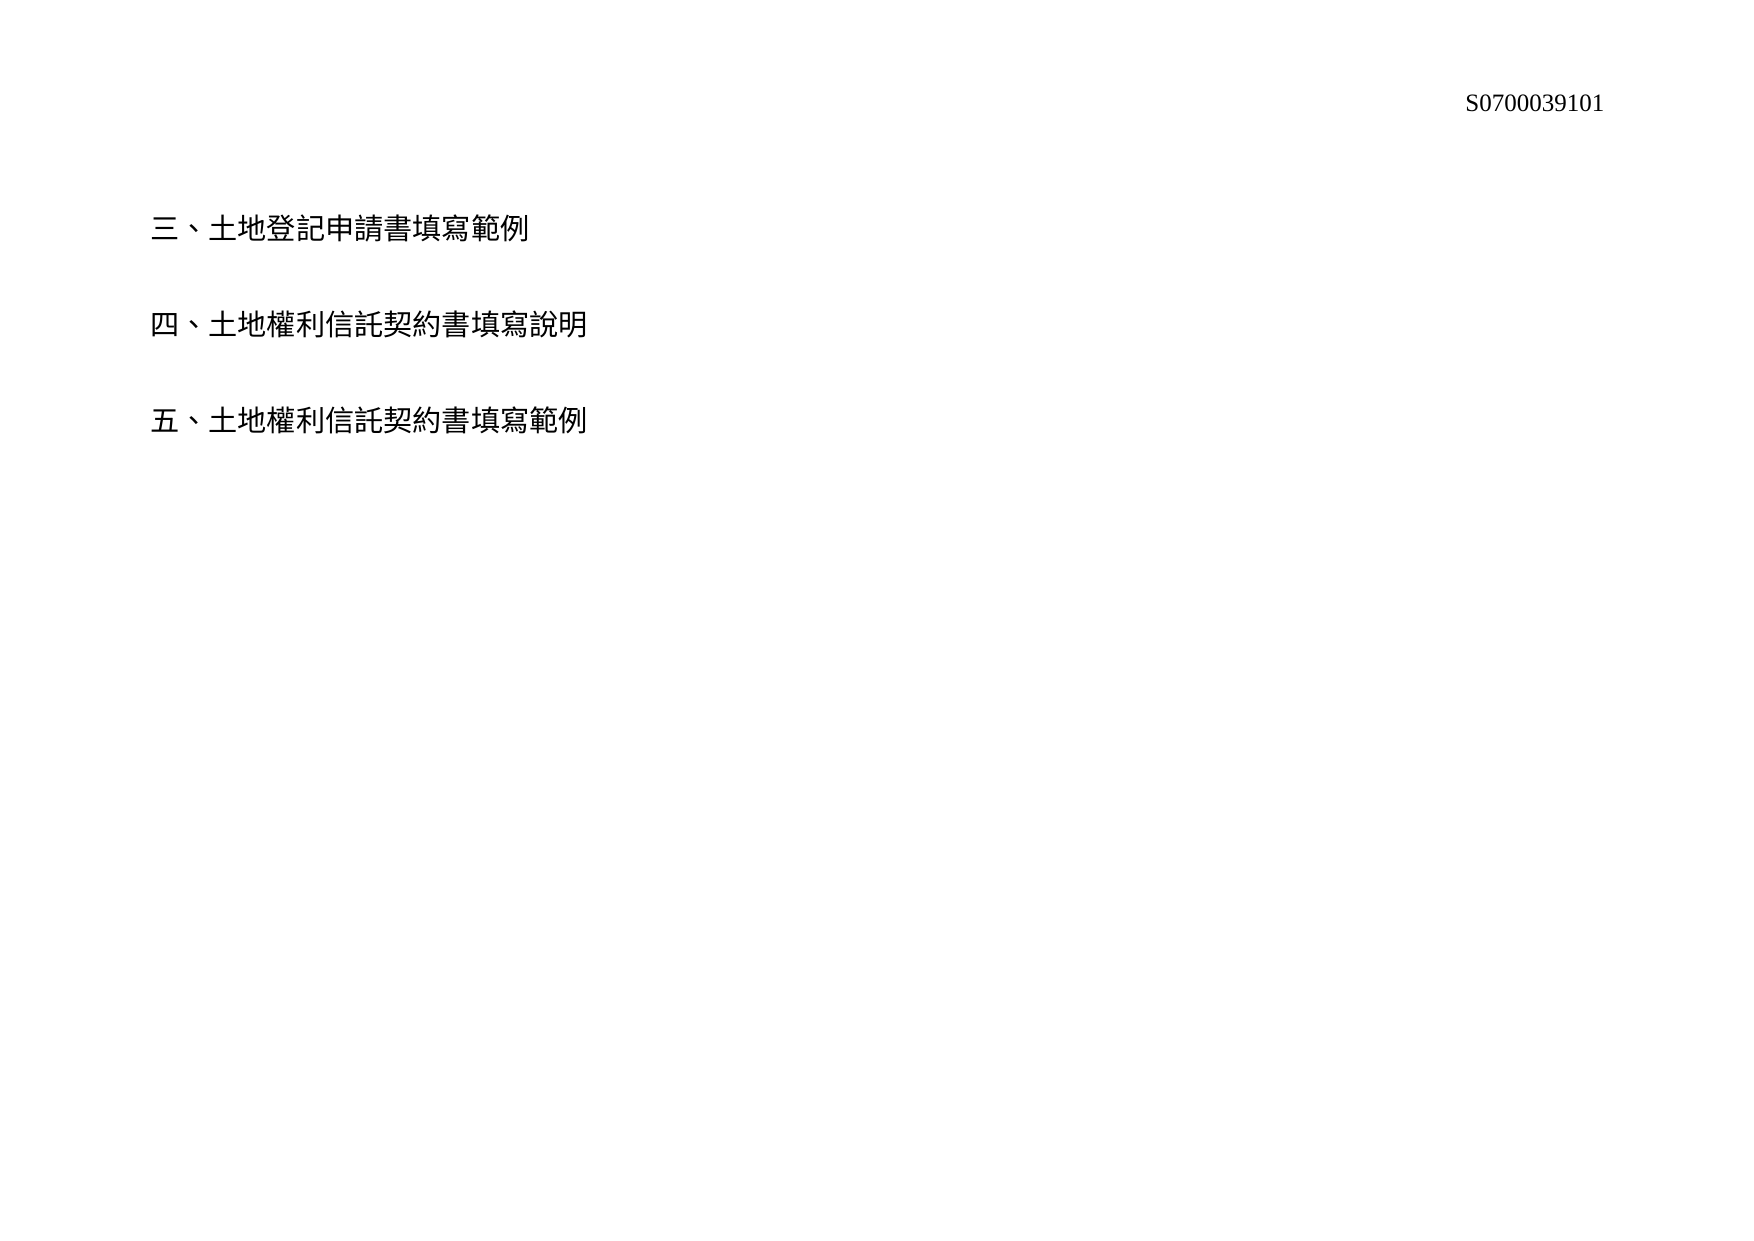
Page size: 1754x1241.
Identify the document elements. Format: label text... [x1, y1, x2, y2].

text 五、土地權利信託契約書填寫範例 [150, 381, 1604, 456]
text 四、土地權利信託契約書填寫說明 [150, 285, 1604, 360]
text 三、土地登記申請書填寫範例 [150, 189, 1604, 264]
